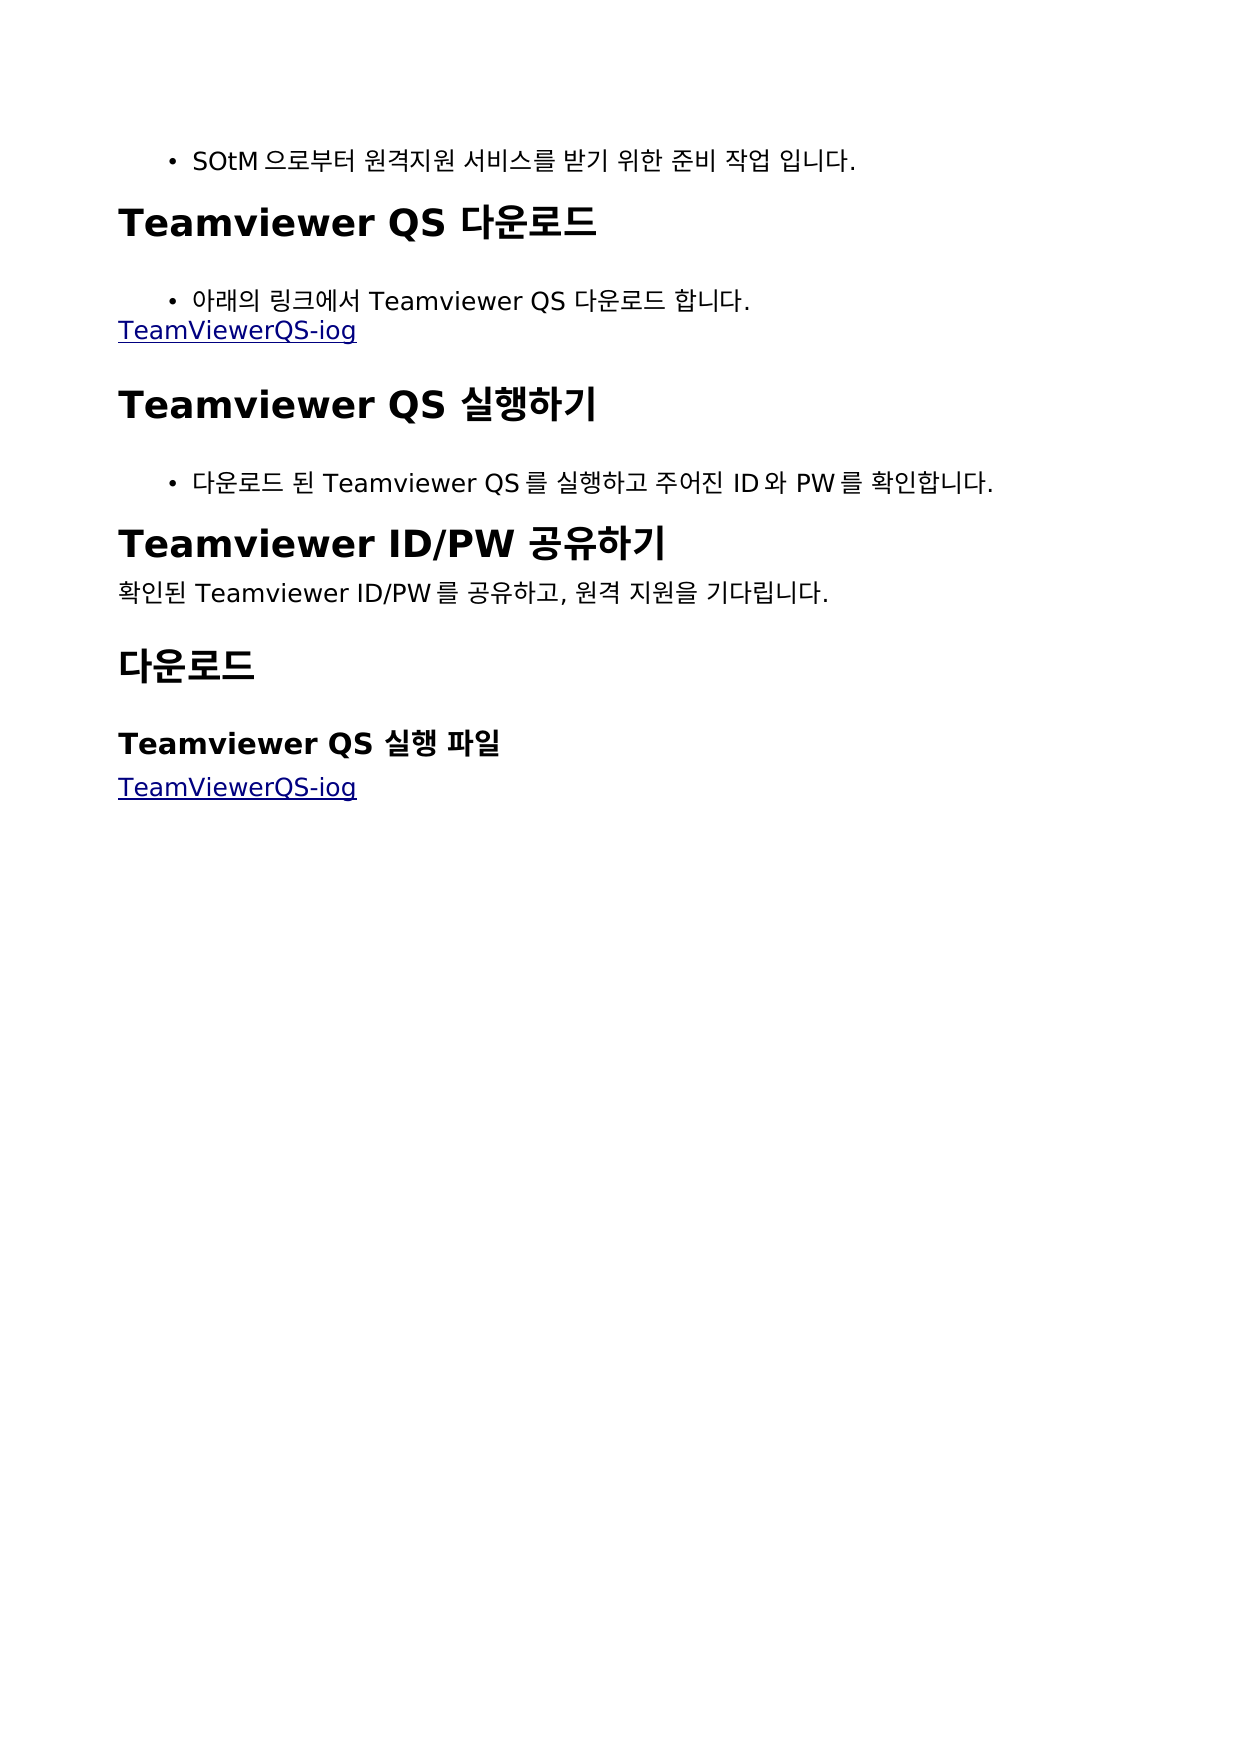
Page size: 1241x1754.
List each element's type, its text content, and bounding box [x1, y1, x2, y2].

subtitle Teamviewer ID/PW 공유하기 [118, 523, 1122, 567]
subtitle Teamviewer QS 실행하기 [118, 383, 1122, 427]
subtitle Teamviewer QS 다운로드 [118, 202, 1122, 245]
text TeamViewerQS-iog [118, 317, 1122, 346]
text TeamViewerQS-iog [118, 773, 1122, 803]
list 다운로드 된 Teamviewer QS를 실행하고 주어진 ID와 PW를 확인합니다. [177, 469, 1122, 498]
list 아래의 링크에서 Teamviewer QS 다운로드 합니다. [177, 287, 1122, 317]
list SOtM으로부터 원격지원 서비스를 받기 위한 준비 작업 입니다. [177, 148, 1122, 177]
text 확인된 Teamviewer ID/PW를 공유하고, 원격 지원을 기다립니다. [118, 579, 1122, 608]
subtitle Teamviewer QS 실행 파일 [118, 727, 1122, 761]
subtitle 다운로드 [118, 646, 1122, 689]
